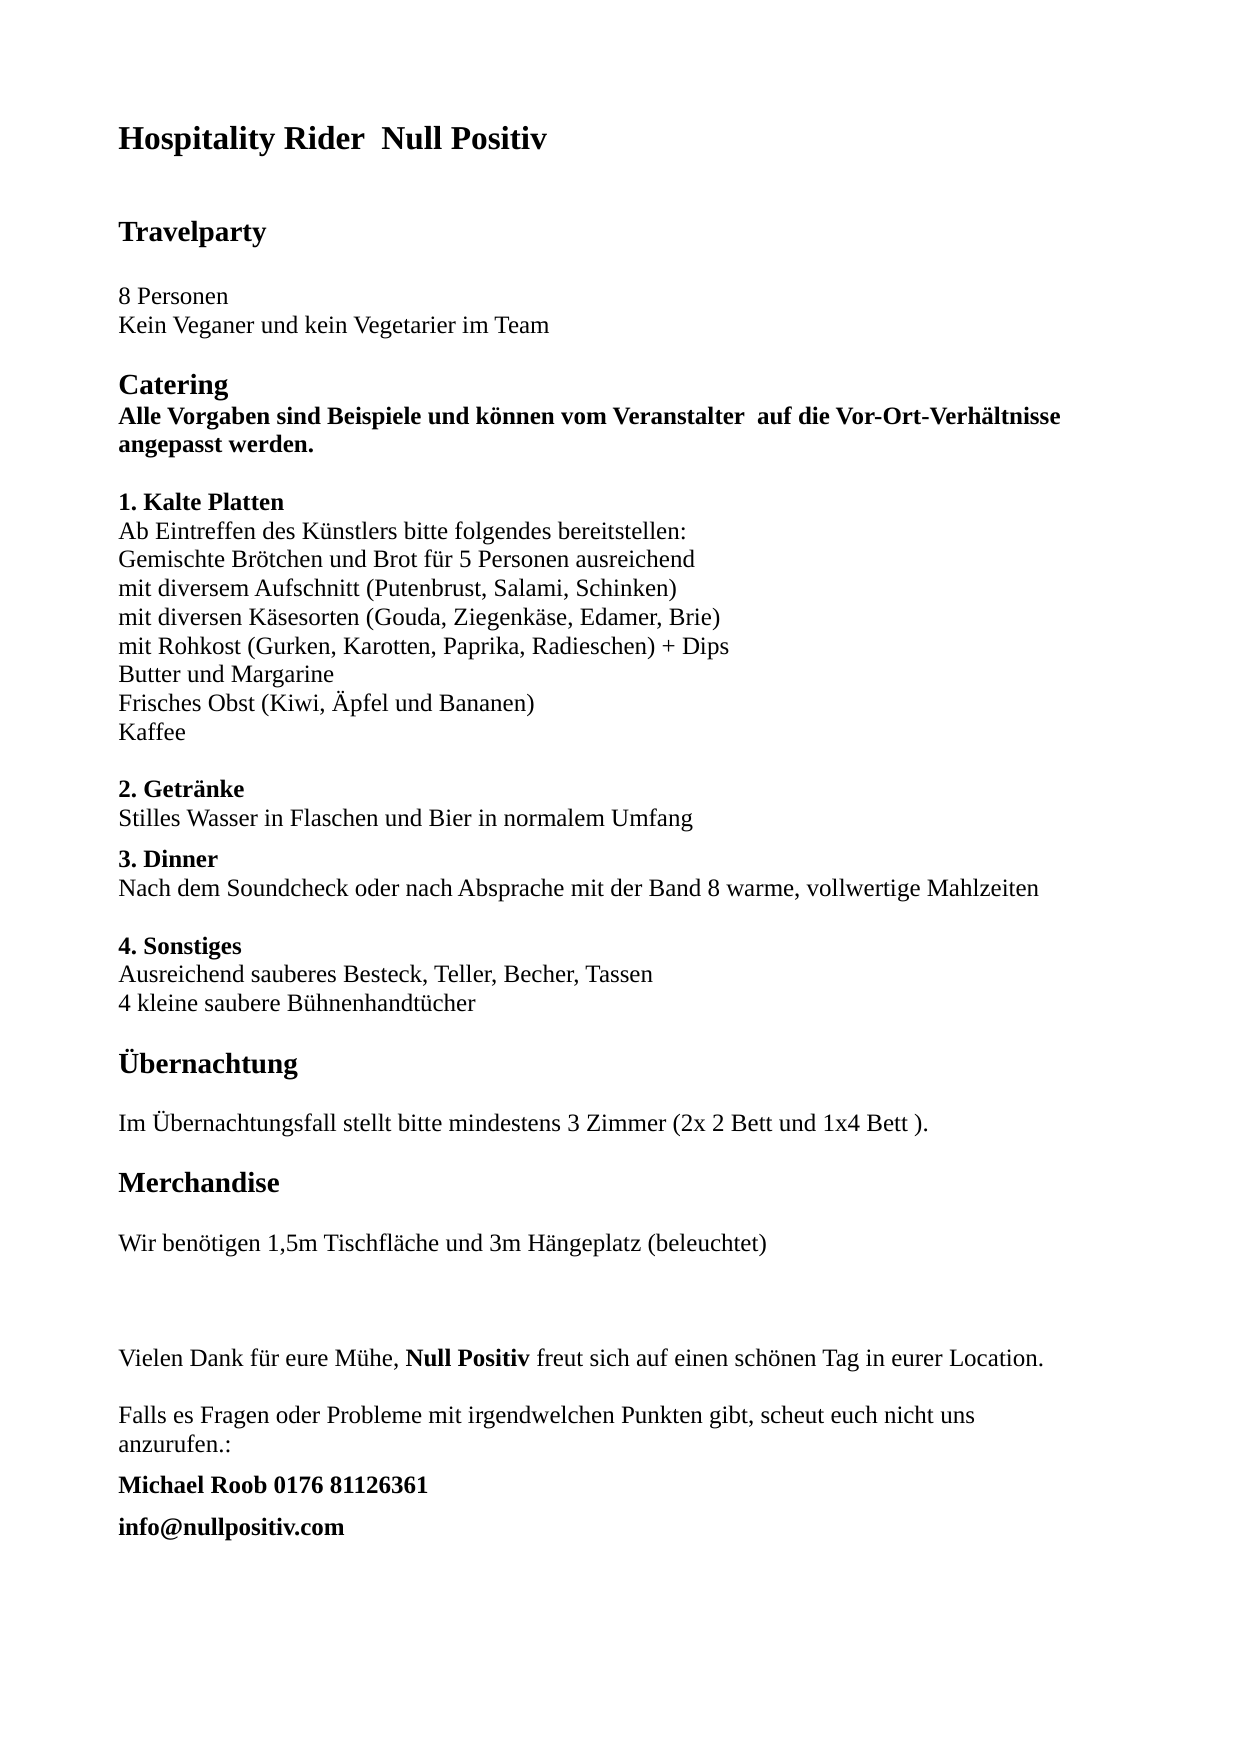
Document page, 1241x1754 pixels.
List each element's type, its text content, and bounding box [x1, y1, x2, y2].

text Übernachtung [118, 1046, 1122, 1079]
text mit diversen Käsesorten (Gouda, Ziegenkäse, Edamer, Brie) [118, 602, 1122, 631]
text 2. Getränke [118, 774, 1122, 803]
text Falls es Fragen oder Probleme mit irgendwelchen Punkten gibt, scheut euch nicht uns [118, 1400, 1122, 1429]
text Im Übernachtungsfall stellt bitte mindestens 3 Zimmer (2x 2 Bett und 1x4 Bett ). [118, 1108, 1122, 1137]
text Butter und Margarine [118, 659, 1122, 688]
text 3. Dinner [118, 844, 1122, 873]
text 4 kleine saubere Bühnenhandtücher [118, 988, 1122, 1017]
text Alle Vorgaben sind Beispiele und können vom Veranstalter auf die Vor-Ort-Verhältnisse angepasst werden. [118, 401, 1122, 458]
text Wir benötigen 1,5m Tischfläche und 3m Hängeplatz (beleuchtet) [118, 1228, 1122, 1257]
text Travelparty [118, 214, 1122, 247]
text Ab Eintreffen des Künstlers bitte folgendes bereitstellen: [118, 516, 1122, 544]
text Stilles Wasser in Flaschen und Bier in normalem Umfang [118, 803, 1122, 832]
text Catering [118, 367, 1122, 401]
text anzurufen.: [118, 1429, 1122, 1458]
text 8 Personen [118, 281, 1122, 310]
text Vielen Dank für eure Mühe, Null Positiv freut sich auf einen schönen Tag in eurer Location. [118, 1343, 1122, 1372]
text mit diversem Aufschnitt (Putenbrust, Salami, Schinken) [118, 573, 1122, 602]
text mit Rohkost (Gurken, Karotten, Paprika, Radieschen) + Dips [118, 631, 1122, 659]
text Nach dem Soundcheck oder nach Absprache mit der Band 8 warme, vollwertige Mahlzeiten [118, 873, 1122, 902]
text info@nullpositiv.com [118, 1512, 1122, 1540]
text Frisches Obst (Kiwi, Äpfel und Bananen) [118, 688, 1122, 717]
text Michael Roob 0176 81126361 [118, 1470, 1122, 1499]
text 1. Kalte Platten [118, 487, 1122, 516]
text Kaffee [118, 717, 1122, 746]
text Ausreichend sauberes Besteck, Teller, Becher, Tassen [118, 959, 1122, 988]
text Hospitality Rider Null Positiv [118, 118, 1122, 156]
text Merchandise [118, 1166, 1122, 1199]
text Kein Veganer und kein Vegetarier im Team [118, 310, 1122, 338]
text Gemischte Brötchen und Brot für 5 Personen ausreichend [118, 544, 1122, 573]
text 4. Sonstiges [118, 931, 1122, 959]
